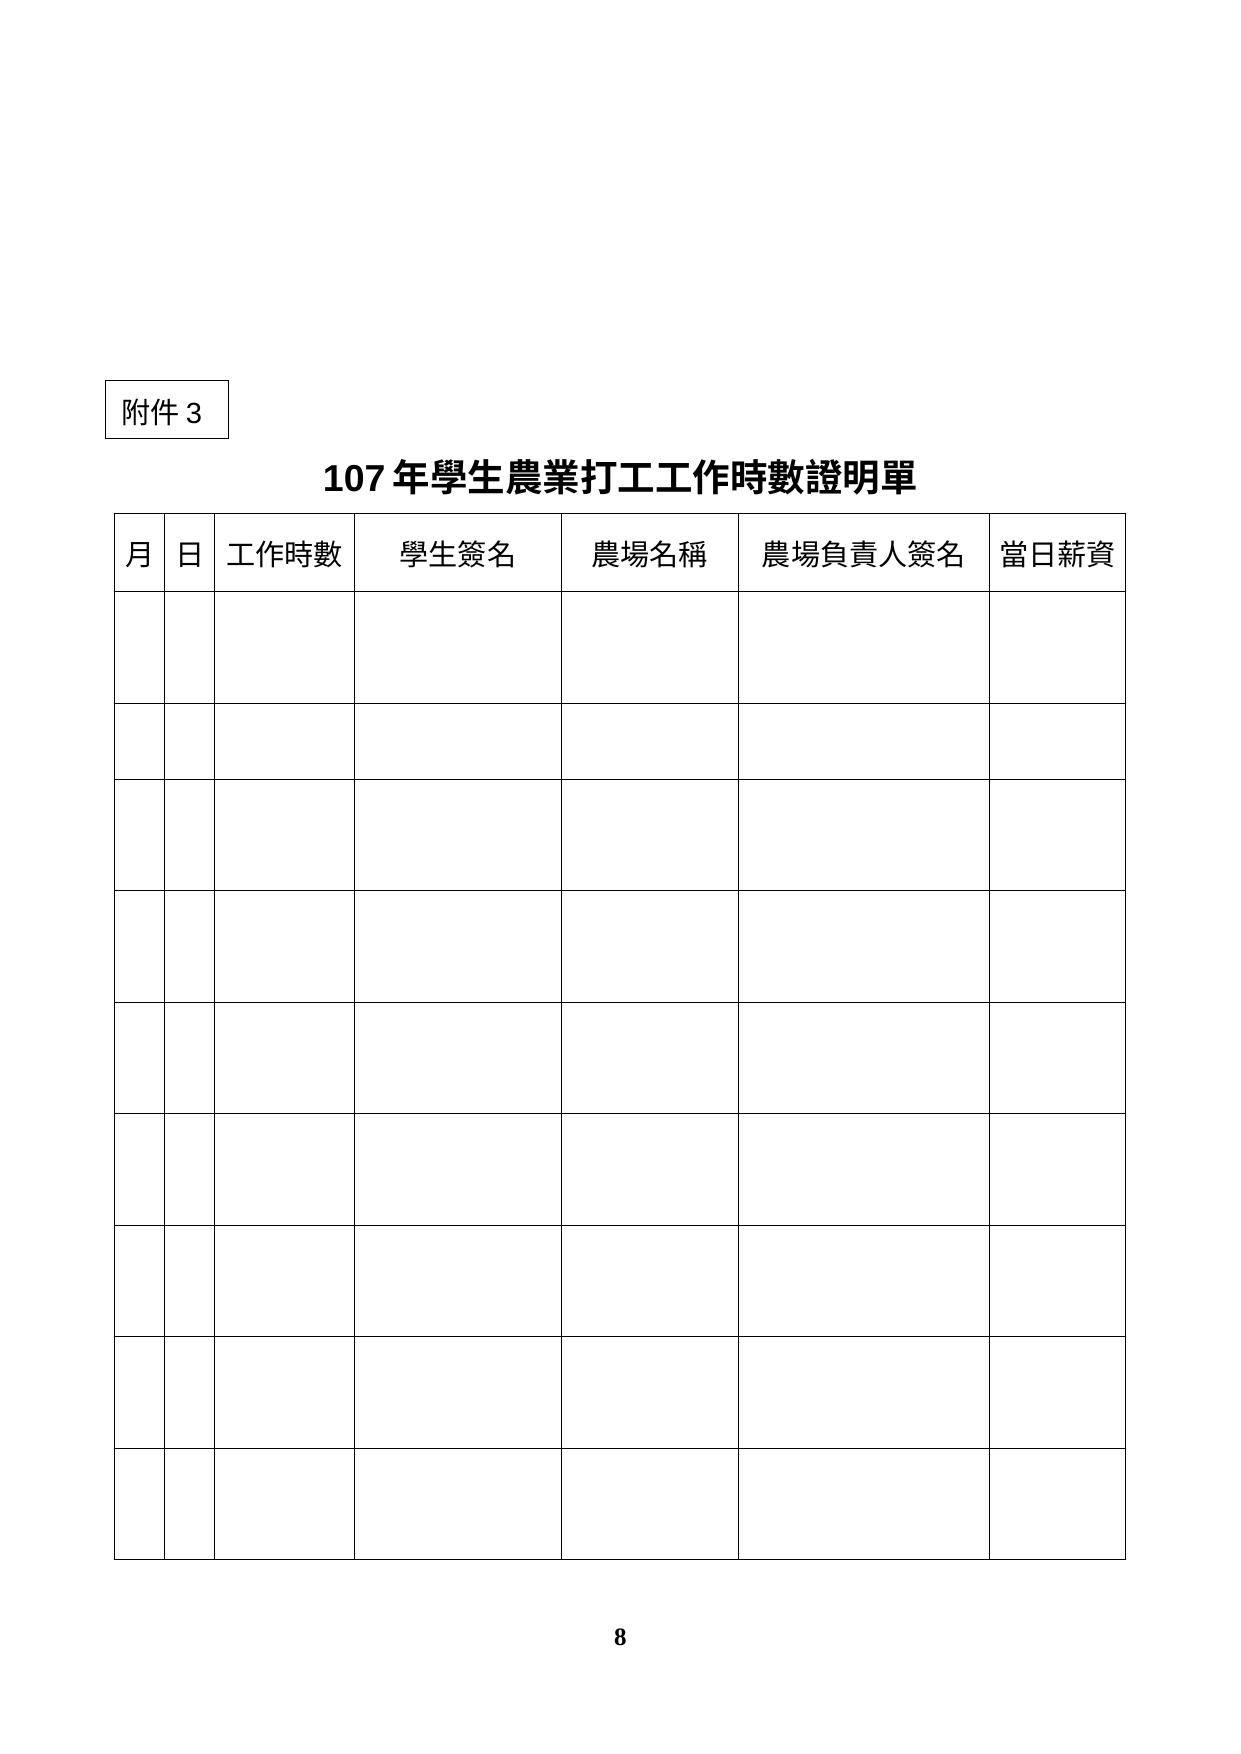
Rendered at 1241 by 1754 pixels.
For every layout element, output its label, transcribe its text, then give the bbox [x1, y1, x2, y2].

table_cell [165, 592, 214, 703]
table_cell [562, 1337, 738, 1447]
table_cell [215, 1114, 354, 1224]
table_cell [355, 780, 561, 890]
table_cell [739, 1114, 989, 1224]
table_cell [115, 1003, 164, 1113]
table_cell [165, 1003, 214, 1113]
table_cell [165, 1449, 214, 1559]
table_cell [355, 891, 561, 1002]
table_cell [990, 780, 1125, 890]
table_header 工作時數 [215, 514, 354, 591]
table_cell [562, 1226, 738, 1336]
table_cell [165, 1226, 214, 1336]
table_cell [562, 1114, 738, 1224]
table_cell [215, 592, 354, 703]
table_header 日 [165, 514, 214, 591]
table_cell [215, 1003, 354, 1113]
table_cell [990, 1337, 1125, 1447]
table_cell [215, 704, 354, 779]
table_cell [739, 1003, 989, 1113]
table_cell [562, 780, 738, 890]
table_header 學生簽名 [355, 514, 561, 591]
text 107年學生農業打工工作時數證明單 [118, 437, 1122, 512]
table_cell [739, 1226, 989, 1336]
table_cell [990, 891, 1125, 1002]
table_cell [215, 780, 354, 890]
table_header 當日薪資 [990, 514, 1125, 591]
table_cell [739, 891, 989, 1002]
table_header 月 [115, 514, 164, 591]
table_cell [990, 1114, 1125, 1224]
table_cell [355, 1337, 561, 1447]
table_cell [165, 891, 214, 1002]
table_cell [115, 1337, 164, 1447]
table_cell [115, 592, 164, 703]
table_cell [355, 1449, 561, 1559]
table_cell [215, 1337, 354, 1447]
table_cell [215, 1226, 354, 1336]
table_header 農場負責人簽名 [739, 514, 989, 591]
table_cell [739, 1337, 989, 1447]
table_cell [990, 1003, 1125, 1113]
table_cell [562, 1003, 738, 1113]
table_cell [990, 1449, 1125, 1559]
table_cell [355, 704, 561, 779]
table_cell [115, 1226, 164, 1336]
table_cell [215, 1449, 354, 1559]
table_cell [355, 1114, 561, 1224]
table_cell [355, 1003, 561, 1113]
table_cell [115, 1449, 164, 1559]
table_cell [562, 704, 738, 779]
text 附件3 [121, 389, 212, 430]
table_cell [739, 1449, 989, 1559]
table_cell [115, 780, 164, 890]
table_cell [165, 1114, 214, 1224]
table_cell [562, 1449, 738, 1559]
table_cell [215, 891, 354, 1002]
table_cell [165, 704, 214, 779]
table_cell [739, 592, 989, 703]
table_cell [165, 780, 214, 890]
table_cell [115, 1114, 164, 1224]
table_cell [165, 1337, 214, 1447]
table_cell [115, 704, 164, 779]
table_cell [355, 1226, 561, 1336]
table_cell [562, 891, 738, 1002]
table_cell [990, 704, 1125, 779]
table_cell [739, 780, 989, 890]
table_cell [562, 592, 738, 703]
table_header 農場名稱 [562, 514, 738, 591]
table_cell [990, 592, 1125, 703]
table_cell [355, 592, 561, 703]
table_cell [115, 891, 164, 1002]
table_cell [739, 704, 989, 779]
table_cell [990, 1226, 1125, 1336]
